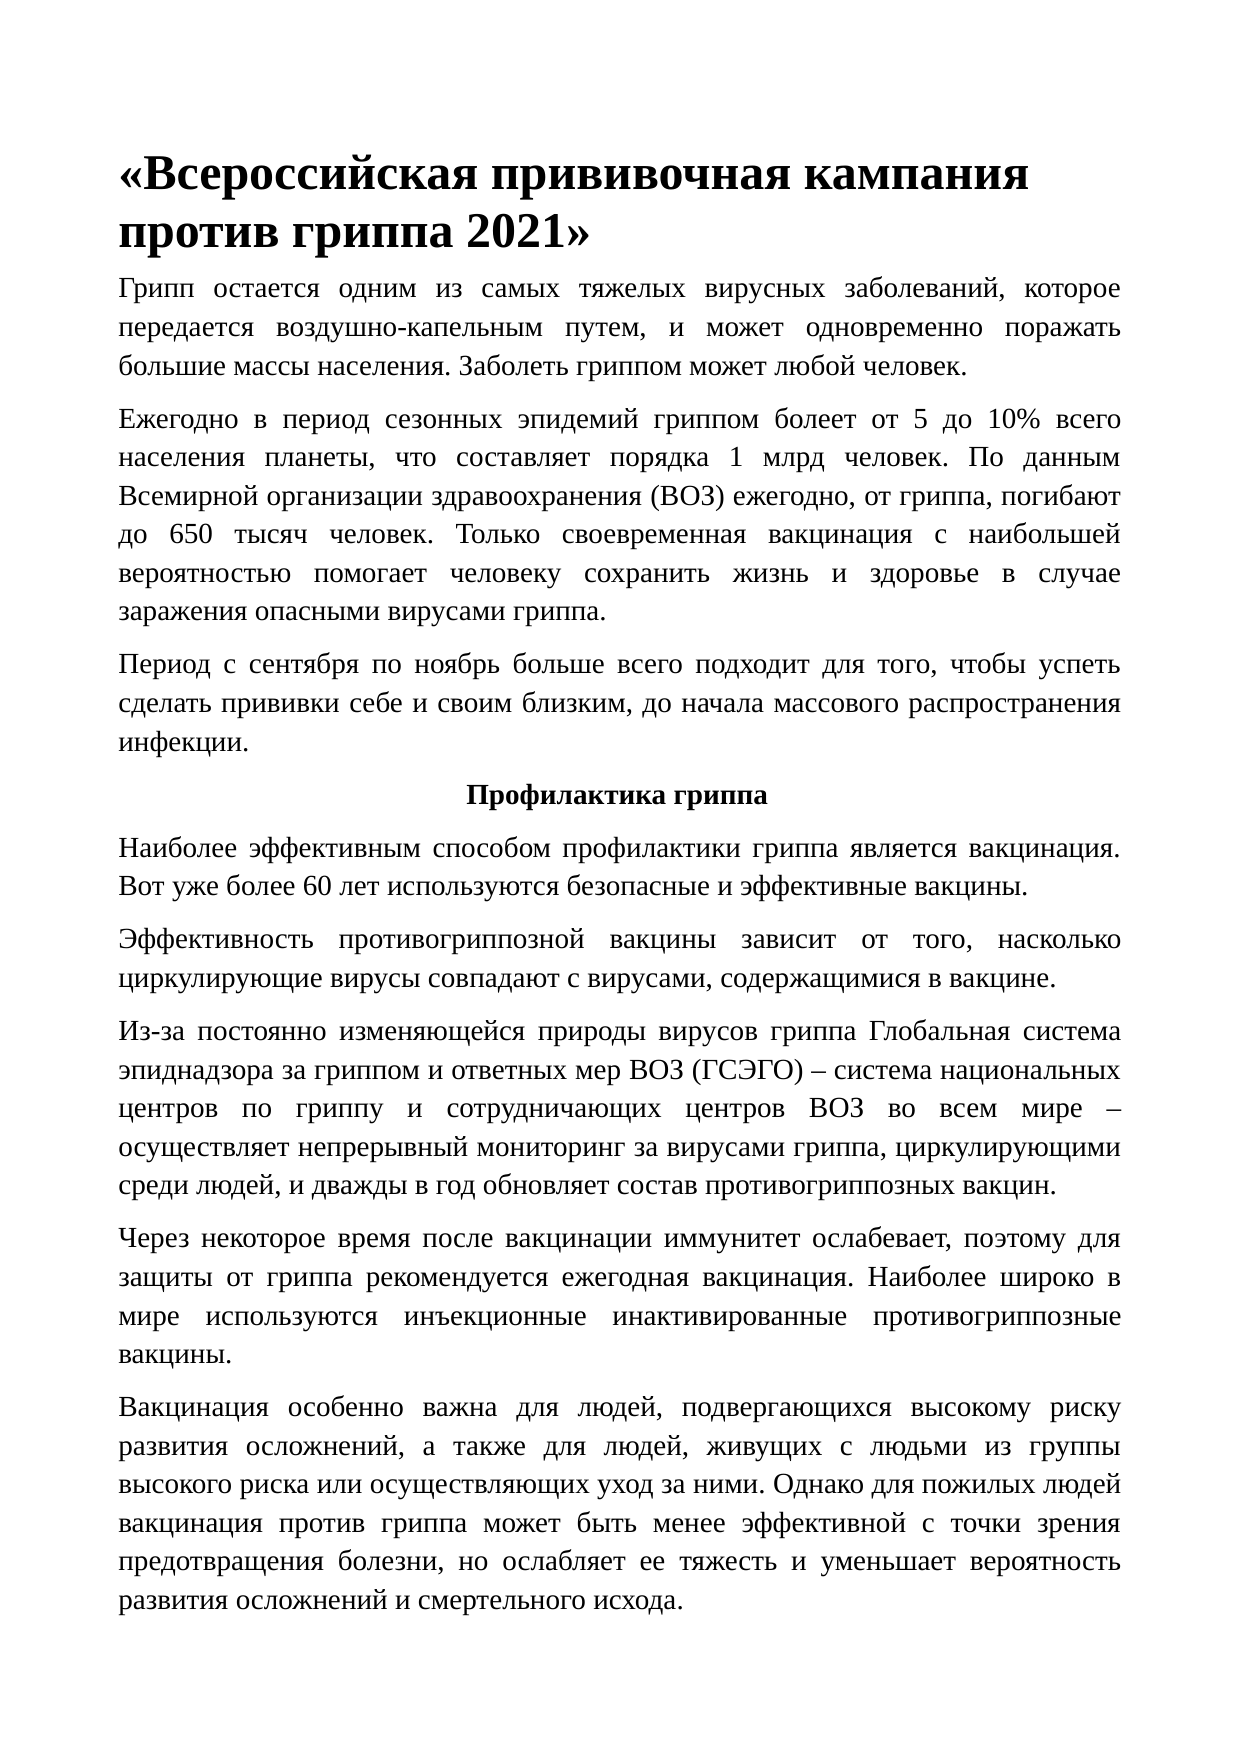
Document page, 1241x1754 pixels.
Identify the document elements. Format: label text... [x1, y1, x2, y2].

text Наиболее эффективным способом профилактики гриппа является вакцинация. Вот уже более 60 лет используются безопасные и эффективные вакцины. [118, 830, 1122, 902]
subtitle «Всероссийская прививочная кампания против гриппа 2021» [118, 143, 1122, 258]
text Из-за постоянно изменяющейся природы вирусов гриппа Глобальная система эпиднадзора за гриппом и ответных мер ВОЗ (ГСЭГО) – система национальных центров по гриппу и сотрудничающих центров ВОЗ во всем мире – осуществляет непрерывный мониторинг за вирусами гриппа, циркулирующими среди людей, и дважды в год обновляет состав противогриппозных вакцин. [118, 1013, 1122, 1201]
text Ежегодно в период сезонных эпидемий гриппом болеет от 5 до 10% всего населения планеты, что составляет порядка 1 млрд человек. По данным Всемирной организации здравоохранения (ВОЗ) ежегодно, от гриппа, погибают до 650 тысяч человек. Только своевременная вакцинация с наибольшей вероятностью помогает человеку сохранить жизнь и здоровье в случае заражения опасными вирусами гриппа. [118, 401, 1122, 627]
text Вакцинация особенно важна для людей, подвергающихся высокому риску развития осложнений, а также для людей, живущих с людьми из группы высокого риска или осуществляющих уход за ними. Однако для пожилых людей вакцинация против гриппа может быть менее эффективной с точки зрения предотвращения болезни, но ослабляет ее тяжесть и уменьшает вероятность развития осложнений и смертельного исхода. [118, 1389, 1122, 1616]
text Эффективность противогриппозной вакцины зависит от того, насколько циркулирующие вирусы совпадают с вирусами, содержащимися в вакцине. [118, 922, 1122, 994]
text Профилактика гриппа [118, 777, 1122, 810]
text Через некоторое время после вакцинации иммунитет ослабевает, поэтому для защиты от гриппа рекомендуется ежегодная вакцинация. Наиболее широко в мире используются инъекционные инактивированные противогриппозные вакцины. [118, 1221, 1122, 1370]
text Период с сентября по ноябрь больше всего подходит для того, чтобы успеть сделать прививки себе и своим близким, до начала массового распространения инфекции. [118, 647, 1122, 757]
text Грипп остается одним из самых тяжелых вирусных заболеваний, которое передается воздушно-капельным путем, и может одновременно поражать большие массы населения. Заболеть гриппом может любой человек. [118, 271, 1122, 381]
